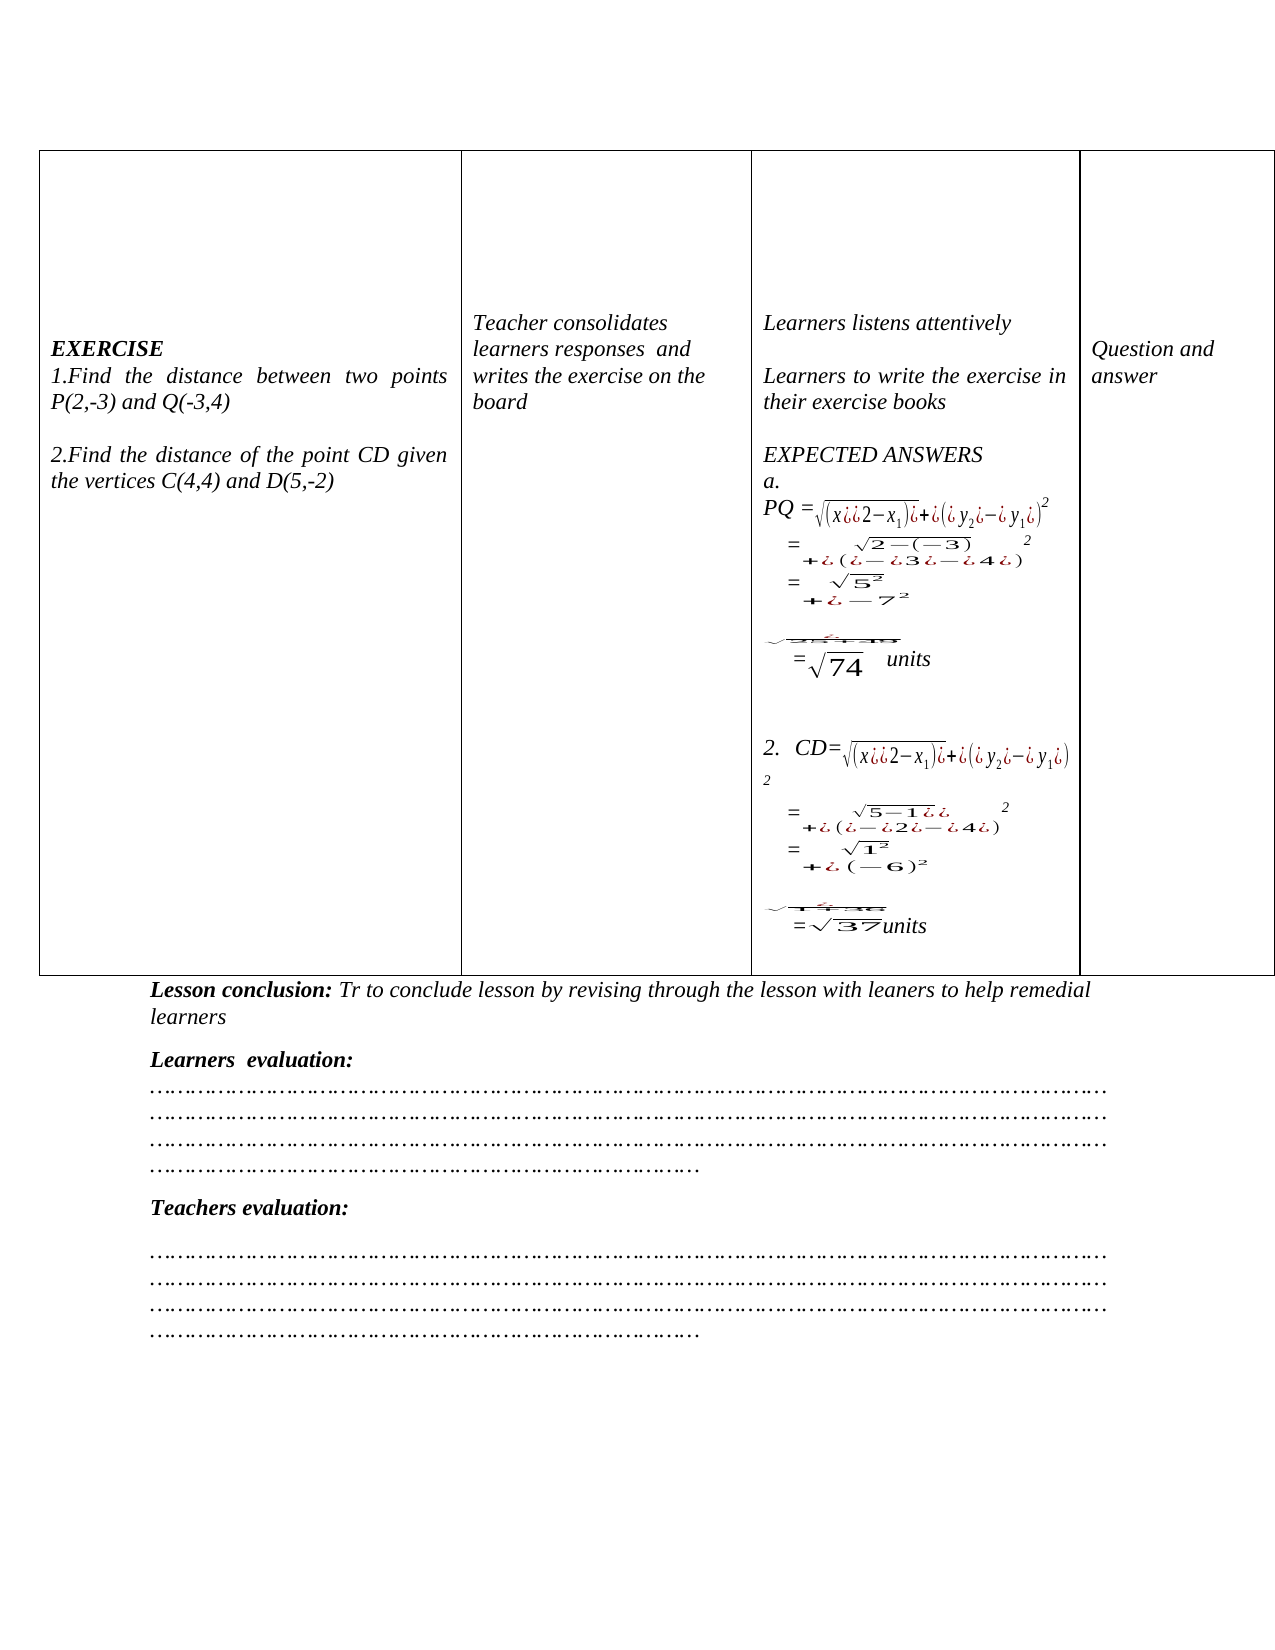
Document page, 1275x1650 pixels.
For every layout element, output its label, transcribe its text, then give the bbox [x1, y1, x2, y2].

table_cell EXAMPLE Given the ponts P(-5,-4) and Q(0,6) SOLUTION D =2 =2 = = units or EXAMPLE 2 Find the distance between the point A(7,13) and B(2,1) EXERCISE 1.Find the distance between two points P(2,-3) and Q(-3,4) 2.Find the distance of the point CD given the vertices C(4,4) and D(5,-2) [40, 151, 461, 975]
table_cell Question and answer [1081, 151, 1274, 975]
table_cell Teacher consolidates learners responses and writes the exercise on the board [462, 151, 751, 975]
text Learners evaluation: ……………………………………………………………………………………………………………………………………………………………………………………………………………………………………………………………………………………………………………………………………………………………………………………………………………………………………………………………… [150, 1046, 1125, 1177]
text ……………………………………………………………………………………………………………………………………………………………………………………………………………………………………………………………………………………………………………………………………………………………………………………………………………………………………………………………… [150, 1237, 1125, 1343]
text Teachers evaluation: [150, 1194, 1125, 1221]
table_cell Learners to write the examples in their exercise books Learners to listen attentively and ask question volunteer learners to go and solve on the board EXPECTED ANSWER JK=2 =2 = = =13 units Learners listens attentively Learners to write the exercise in their exercise books EXPECTED ANSWERS a. PQ =2 =2 = = units 2. CD=2 =2 = =units [752, 151, 1079, 975]
text Lesson conclusion: Tr to conclude lesson by revising through the lesson with leaners to help remedial learners [150, 976, 1125, 1029]
